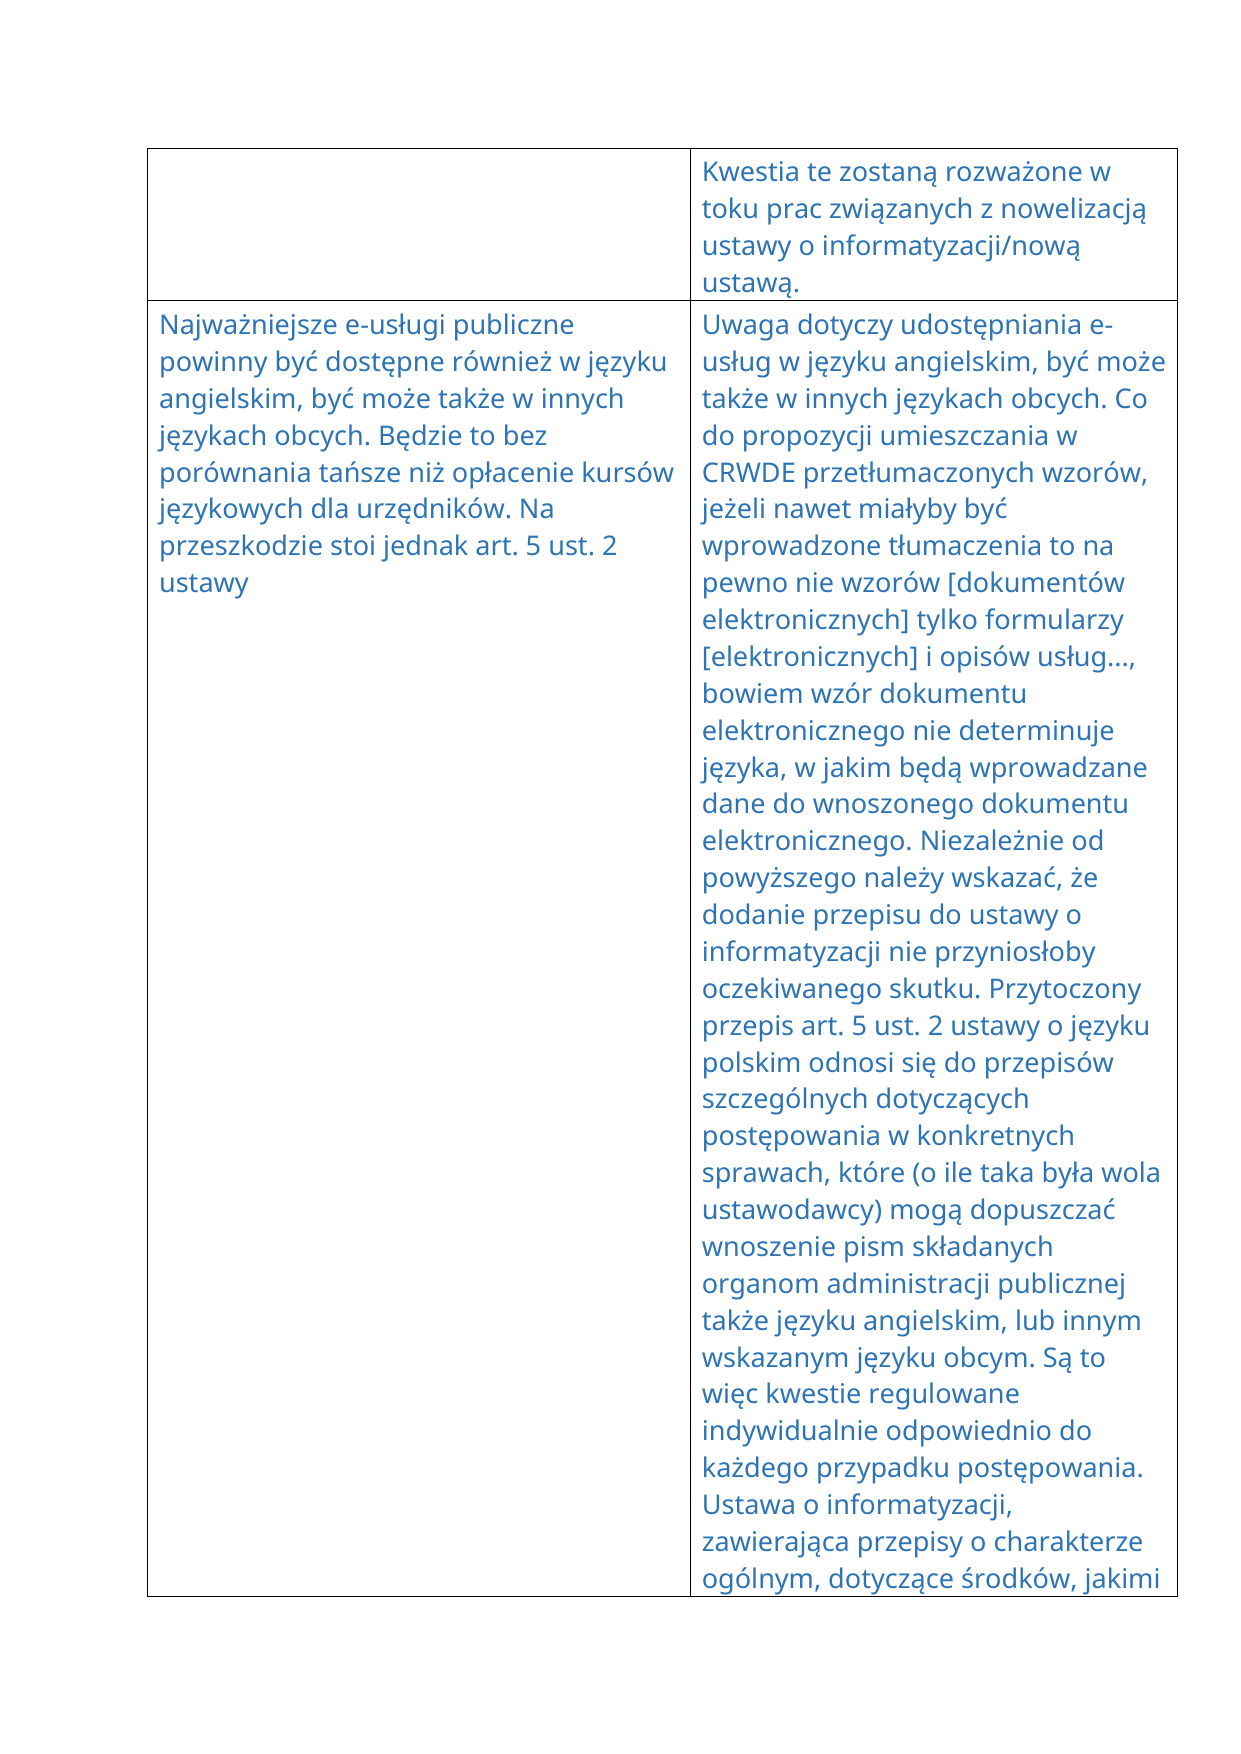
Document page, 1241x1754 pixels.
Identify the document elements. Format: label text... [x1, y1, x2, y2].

table_cell Uwaga dotyczy udostępniania e-usług w języku angielskim, być może także w innych językach obcych. Co do propozycji umieszczania w CRWDE przetłumaczonych wzorów, jeżeli nawet miałyby być wprowadzone tłumaczenia to na pewno nie wzorów [dokumentów elektronicznych] tylko formularzy [elektronicznych] i opisów usług..., bowiem wzór dokumentu elektronicznego nie determinuje języka, w jakim będą wprowadzane dane do wnoszonego dokumentu elektronicznego. Niezależnie od powyższego należy wskazać, że dodanie przepisu do ustawy o informatyzacji nie przyniosłoby oczekiwanego skutku. Przytoczony przepis art. 5 ust. 2 ustawy o języku polskim odnosi się do przepisów szczególnych dotyczących postępowania w konkretnych sprawach, które (o ile taka była wola ustawodawcy) mogą dopuszczać wnoszenie pism składanych organom administracji publicznej także języku angielskim, lub innym wskazanym języku obcym. Są to więc kwestie regulowane indywidualnie odpowiednio do każdego przypadku postępowania. Ustawa o informatyzacji, zawierająca przepisy o charakterze ogólnym, dotyczące środków, jakimi [691, 301, 1177, 1596]
table_cell [148, 149, 690, 300]
table_cell Kwestia te zostaną rozważone w toku prac związanych z nowelizacją ustawy o informatyzacji/nową ustawą. [691, 149, 1177, 300]
table_cell Najważniejsze e-usługi publiczne powinny być dostępne również w języku angielskim, być może także w innych językach obcych. Będzie to bez porównania tańsze niż opłacenie kursów językowych dla urzędników. Na przeszkodzie stoi jednak art. 5 ust. 2 ustawy [148, 301, 690, 1596]
